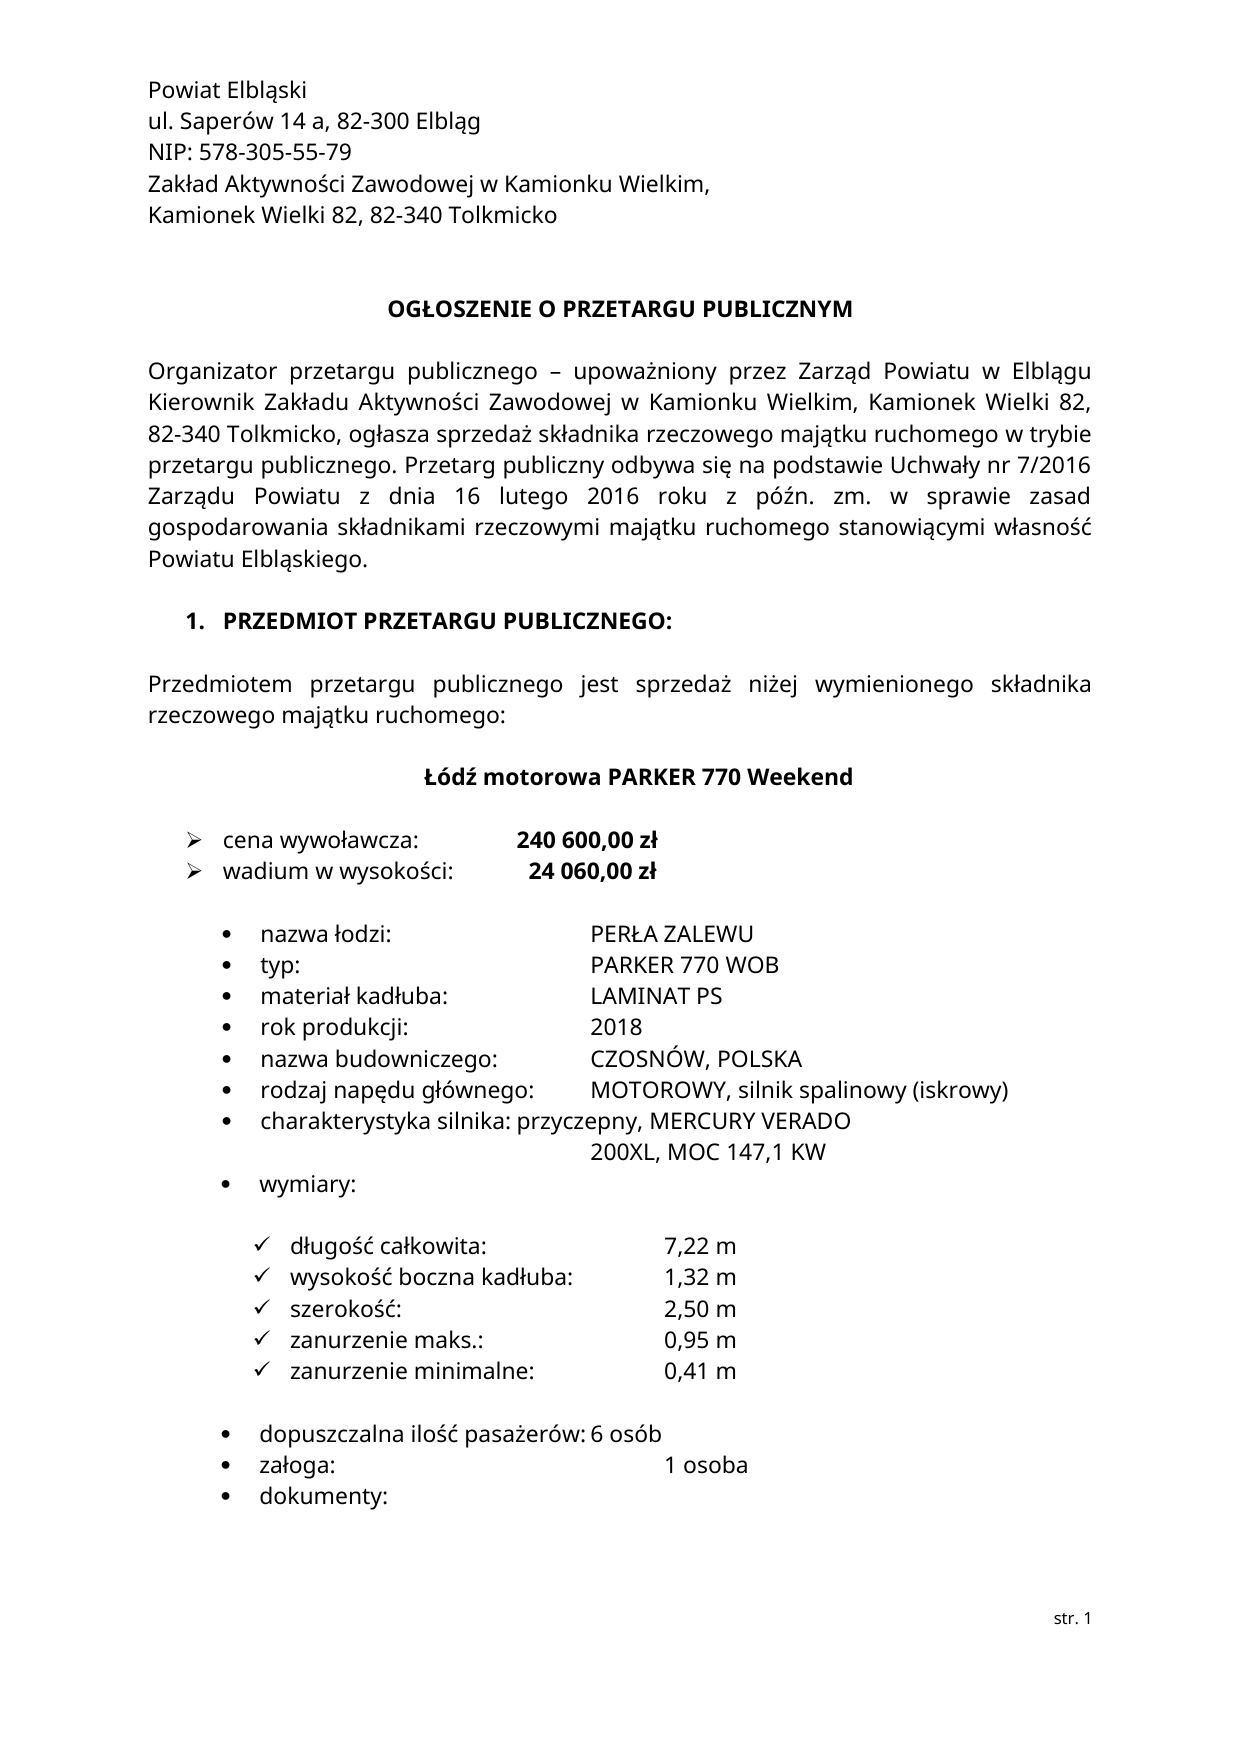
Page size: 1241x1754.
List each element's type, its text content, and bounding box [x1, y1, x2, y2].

list wadium w wysokości: 24 060,00 zł [185, 855, 1093, 886]
list zanurzenie minimalne: 0,41 m [252, 1355, 1093, 1386]
text OGŁOSZENIE O PRZETARGU PUBLICZNYM [148, 292, 1093, 324]
list załoga: 1 osoba [222, 1449, 1093, 1480]
list typ: PARKER 770 WOB [223, 949, 1093, 980]
list długość całkowita: 7,22 m [252, 1230, 1093, 1261]
list rok produkcji: 2018 [223, 1011, 1093, 1042]
text Łódź motorowa PARKER 770 Weekend [185, 761, 1093, 792]
list szerokość: 2,50 m [252, 1292, 1093, 1324]
list dopuszczalna ilość pasażerów: 6 osób [222, 1417, 1093, 1449]
list PRZEDMIOT PRZETARGU PUBLICZNEGO: [185, 605, 1093, 636]
list dokumenty: [222, 1480, 1093, 1511]
list wymiary: [222, 1167, 1093, 1199]
list materiał kadłuba: LAMINAT PS [223, 980, 1093, 1011]
text Powiat Elbląski [148, 74, 1093, 105]
list wysokość boczna kadłuba: 1,32 m [252, 1261, 1093, 1292]
text Organizator przetargu publicznego – upoważniony przez Zarząd Powiatu w Elblągu Kierownik Zakładu Aktywności Zawodowej w Kamionku Wielkim, Kamionek Wielki 82, 82-340 Tolkmicko, ogłasza sprzedaż składnika rzeczowego majątku ruchomego w trybie przetargu publicznego. Przetarg publiczny odbywa się na podstawie Uchwały nr 7/2016 Zarządu Powiatu z dnia 16 lutego 2016 roku z późn. zm. w sprawie zasad gospodarowania składnikami rzeczowymi majątku ruchomego stanowiącymi własność Powiatu Elbląskiego. [148, 355, 1093, 574]
list charakterystyka silnika: przyczepny, MERCURY VERADO [223, 1105, 1093, 1136]
text Przedmiotem przetargu publicznego jest sprzedaż niżej wymienionego składnika rzeczowego majątku ruchomego: [148, 667, 1093, 730]
text Zakład Aktywności Zawodowej w Kamionku Wielkim, [148, 167, 1093, 199]
text Kamionek Wielki 82, 82-340 Tolkmicko [148, 199, 1093, 230]
text ul. Saperów 14 a, 82-300 Elbląg [148, 105, 1093, 136]
list rodzaj napędu głównego: MOTOROWY, silnik spalinowy (iskrowy) [223, 1074, 1093, 1105]
text 200XL, MOC 147,1 KW [555, 1136, 1093, 1167]
text NIP: 578-305-55-79 [148, 136, 1093, 167]
list zanurzenie maks.: 0,95 m [252, 1324, 1093, 1355]
list nazwa budowniczego: CZOSNÓW, POLSKA [223, 1042, 1093, 1074]
list cena wywoławcza: 240 600,00 zł [185, 824, 1093, 855]
list nazwa łodzi: PERŁA ZALEWU [223, 917, 1093, 949]
